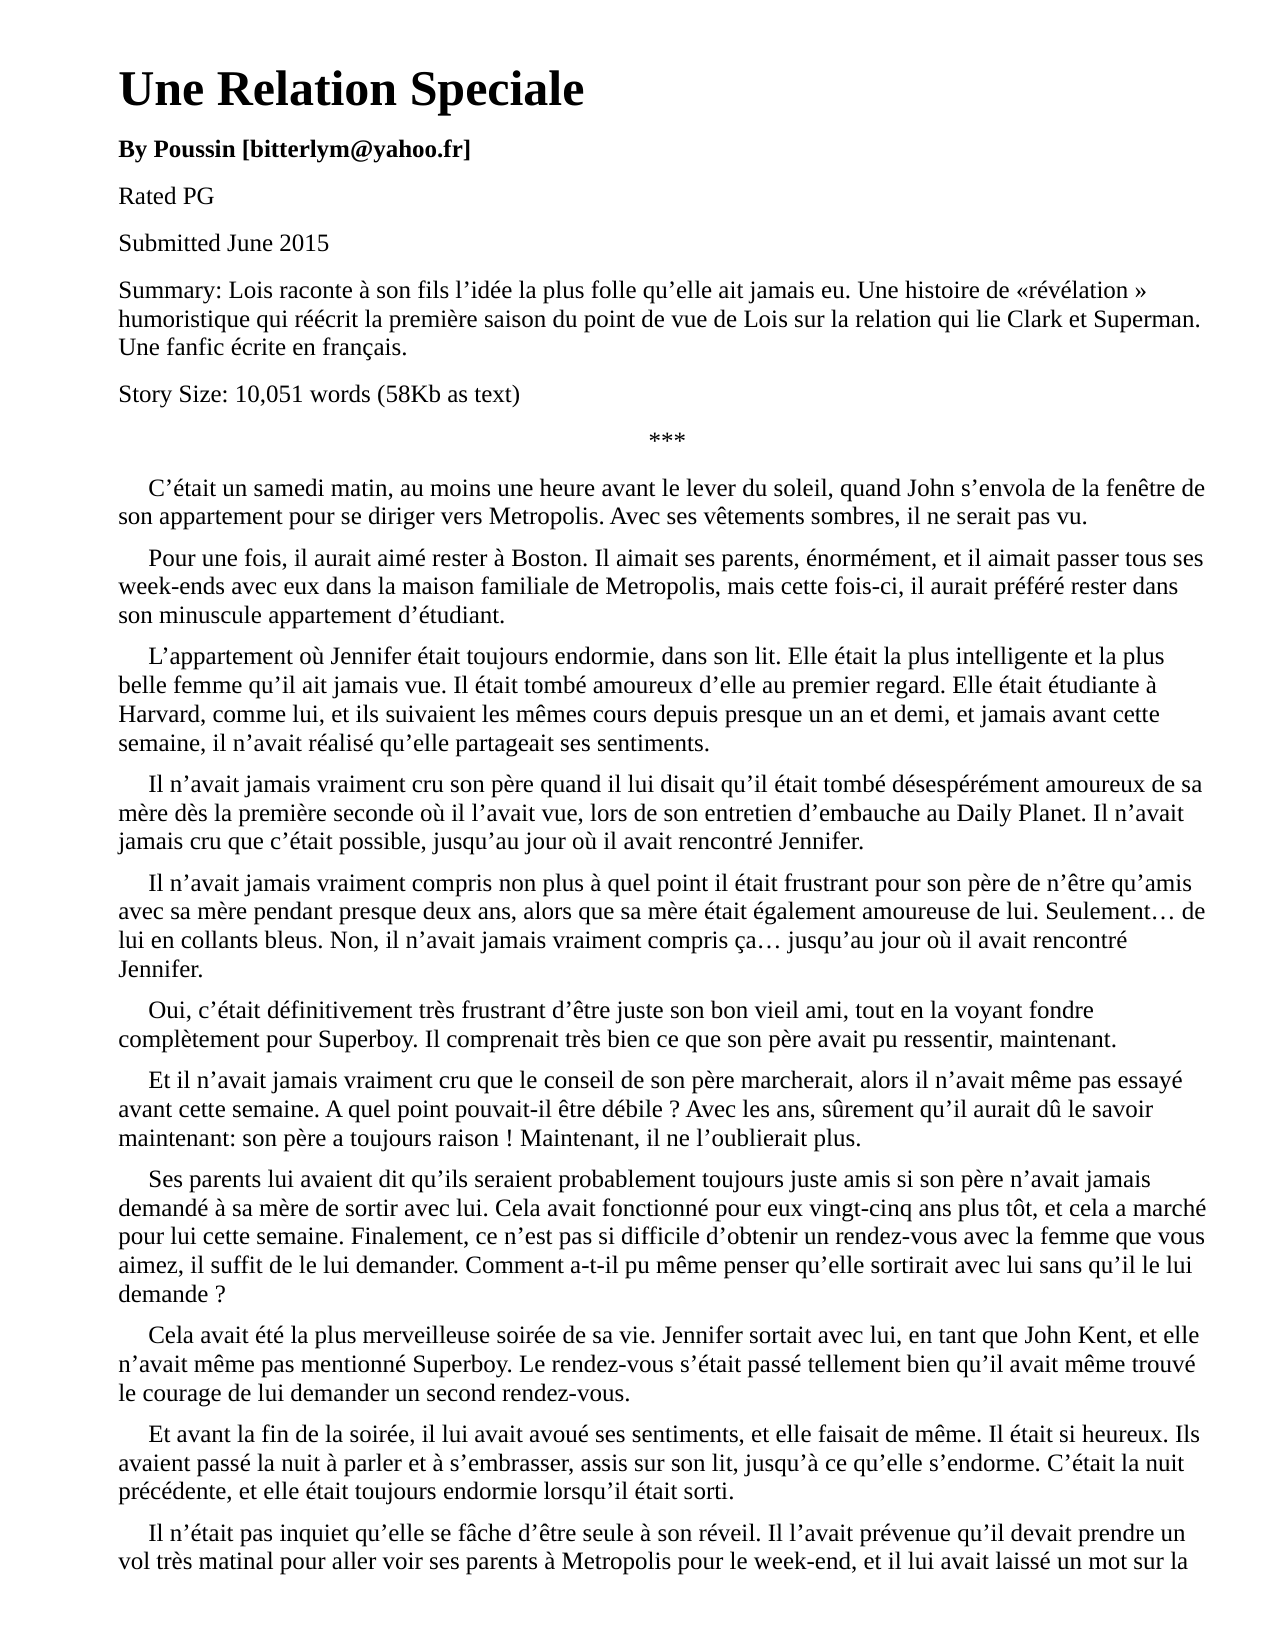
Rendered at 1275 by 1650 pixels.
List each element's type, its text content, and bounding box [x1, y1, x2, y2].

text Story Size: 10,051 words (58Kb as text) [118, 379, 1216, 408]
text Summary: Lois raconte à son fils l’idée la plus folle qu’elle ait jamais eu. Une histoire de «révélation » humoristique qui réécrit la première saison du point de vue de Lois sur la relation qui lie Clark et Superman. Une fanfic écrite en français. [118, 275, 1216, 361]
text Et avant la fin de la soirée, il lui avait avoué ses sentiments, et elle faisait de même. Il était si heureux. Ils avaient passé la nuit à parler et à s’embrasser, assis sur son lit, jusqu’à ce qu’elle s’endorme. C’était la nuit précédente, et elle était toujours endormie lorsqu’il était sorti. [118, 1419, 1216, 1505]
text Ses parents lui avaient dit qu’ils seraient probablement toujours juste amis si son père n’avait jamais demandé à sa mère de sortir avec lui. Cela avait fonctionné pour eux vingt-cinq ans plus tôt, et cela a marché pour lui cette semaine. Finalement, ce n’est pas si difficile d’obtenir un rendez-vous avec la femme que vous aimez, il suffit de le lui demander. Comment a-t-il pu même penser qu’elle sortirait avec lui sans qu’il le lui demande ? [118, 1164, 1216, 1308]
text *** [118, 426, 1216, 455]
text Et il n’avait jamais vraiment cru que le conseil de son père marcherait, alors il n’avait même pas essayé avant cette semaine. A quel point pouvait-il être débile ? Avec les ans, sûrement qu’il aurait dû le savoir maintenant: son père a toujours raison ! Maintenant, il ne l’oublierait plus. [118, 1065, 1216, 1151]
text Oui, c’était définitivement très frustrant d’être juste son bon vieil ami, tout en la voyant fondre complètement pour Superboy. Il comprenait très bien ce que son père avait pu ressentir, maintenant. [118, 995, 1216, 1053]
text C’était un samedi matin, au moins une heure avant le lever du soleil, quand John s’envola de la fenêtre de son appartement pour se diriger vers Metropolis. Avec ses vêtements sombres, il ne serait pas vu. [118, 473, 1216, 530]
text L’appartement où Jennifer était toujours endormie, dans son lit. Elle était la plus intelligente et la plus belle femme qu’il ait jamais vue. Il était tombé amoureux d’elle au premier regard. Elle était étudiante à Harvard, comme lui, et ils suivaient les mêmes cours depuis presque un an et demi, et jamais avant cette semaine, il n’avait réalisé qu’elle partageait ses sentiments. [118, 641, 1216, 756]
text Il n’avait jamais vraiment cru son père quand il lui disait qu’il était tombé désespérément amoureux de sa mère dès la première seconde où il l’avait vue, lors de son entretien d’embauche au Daily Planet. Il n’avait jamais cru que c’était possible, jusqu’au jour où il avait rencontré Jennifer. [118, 769, 1216, 855]
text Il n’avait jamais vraiment compris non plus à quel point il était frustrant pour son père de n’être qu’amis avec sa mère pendant presque deux ans, alors que sa mère était également amoureuse de lui. Seulement… de lui en collants bleus. Non, il n’avait jamais vraiment compris ça… jusqu’au jour où il avait rencontré Jennifer. [118, 868, 1216, 983]
text Rated PG [118, 181, 1216, 210]
text Cela avait été la plus merveilleuse soirée de sa vie. Jennifer sortait avec lui, en tant que John Kent, et elle n’avait même pas mentionné Superboy. Le rendez-vous s’était passé tellement bien qu’il avait même trouvé le courage de lui demander un second rendez-vous. [118, 1320, 1216, 1406]
text Pour une fois, il aurait aimé rester à Boston. Il aimait ses parents, énormément, et il aimait passer tous ses week-ends avec eux dans la maison familiale de Metropolis, mais cette fois-ci, il aurait préféré rester dans son minuscule appartement d’étudiant. [118, 543, 1216, 629]
subtitle Une Relation Speciale [118, 59, 1216, 117]
text By Poussin [bitterlym@yahoo.fr] [118, 134, 1216, 163]
text Submitted June 2015 [118, 228, 1216, 257]
text Il n’était pas inquiet qu’elle se fâche d’être seule à son réveil. Il l’avait prévenue qu’il devait prendre un vol très matinal pour aller voir ses parents à Metropolis pour le week-end, et il lui avait laissé un mot sur la [118, 1518, 1216, 1575]
